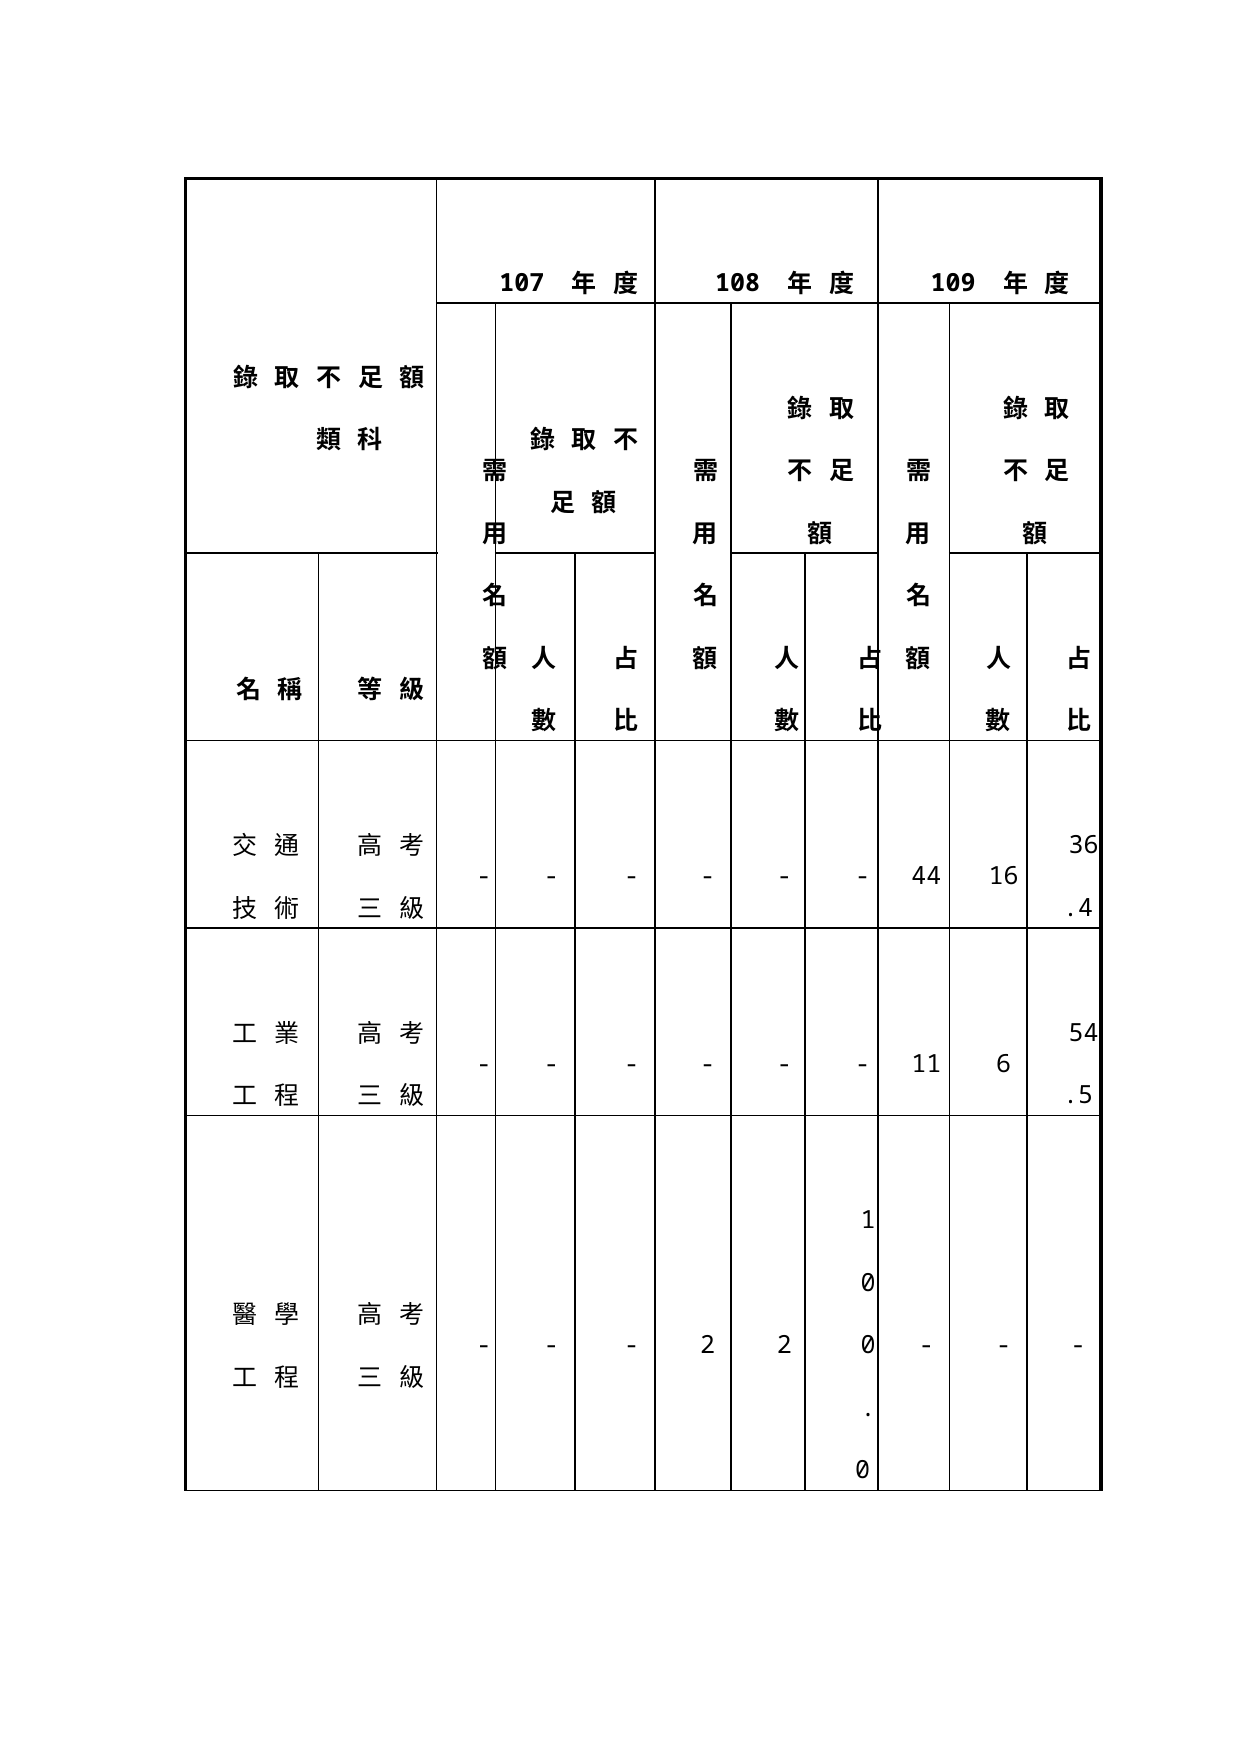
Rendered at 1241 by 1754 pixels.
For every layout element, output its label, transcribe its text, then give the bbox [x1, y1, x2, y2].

table_cell 44 [879, 741, 949, 927]
table_cell 100.0 [806, 1116, 877, 1490]
table_header 107年度 [437, 180, 654, 302]
table_cell 需用 名額 [656, 304, 730, 740]
table_cell 高考三級 [319, 1116, 436, 1490]
table_cell 需用 名額 [879, 304, 949, 740]
table_cell 高考三級 [319, 929, 436, 1115]
table_cell - [437, 929, 495, 1115]
table_cell - [496, 1116, 574, 1490]
table_cell 醫學工程 [187, 1116, 318, 1490]
table_cell 16 [950, 741, 1026, 927]
table_cell 人數 [732, 554, 804, 740]
table_header 108年度 [656, 180, 877, 302]
table_cell 2 [656, 1116, 730, 1490]
table_cell 2 [732, 1116, 804, 1490]
table_header 錄取不足額類科 [187, 180, 436, 552]
table_cell - [496, 741, 574, 927]
table_cell 占比 [806, 554, 877, 740]
table_cell - [806, 929, 877, 1115]
table_cell 需用 名額 [437, 304, 495, 740]
table_cell 等級 [319, 554, 436, 740]
table_cell 高考三級 [319, 741, 436, 927]
table_cell - [496, 929, 574, 1115]
table_cell - [656, 741, 730, 927]
table_cell - [879, 1116, 949, 1490]
table_cell 錄取不足額 [496, 304, 654, 552]
table_cell 54.5 [1028, 929, 1099, 1115]
table_cell - [576, 741, 654, 927]
table_cell - [1028, 1116, 1099, 1490]
table_cell - [732, 929, 804, 1115]
table_cell - [950, 1116, 1026, 1490]
table_cell 36.4 [1028, 741, 1099, 927]
table_cell 占比 [1028, 554, 1099, 740]
table_cell - [576, 1116, 654, 1490]
table_cell - [656, 929, 730, 1115]
table_cell - [732, 741, 804, 927]
table_cell - [437, 741, 495, 927]
table_cell 名稱 [187, 554, 318, 740]
table_cell 人數 [950, 554, 1026, 740]
table_cell 錄取不足額 [950, 304, 1099, 552]
table_cell - [437, 1116, 495, 1490]
table_cell 交通技術 [187, 741, 318, 927]
table_cell 工業工程 [187, 929, 318, 1115]
table_header 109年度 [879, 180, 1099, 302]
table_cell 占比 [576, 554, 654, 740]
table_cell - [806, 741, 877, 927]
table_cell 錄取不足額 [732, 304, 877, 552]
table_cell 人數 [496, 554, 574, 740]
table_cell 11 [879, 929, 949, 1115]
table_cell - [576, 929, 654, 1115]
table_cell 6 [950, 929, 1026, 1115]
